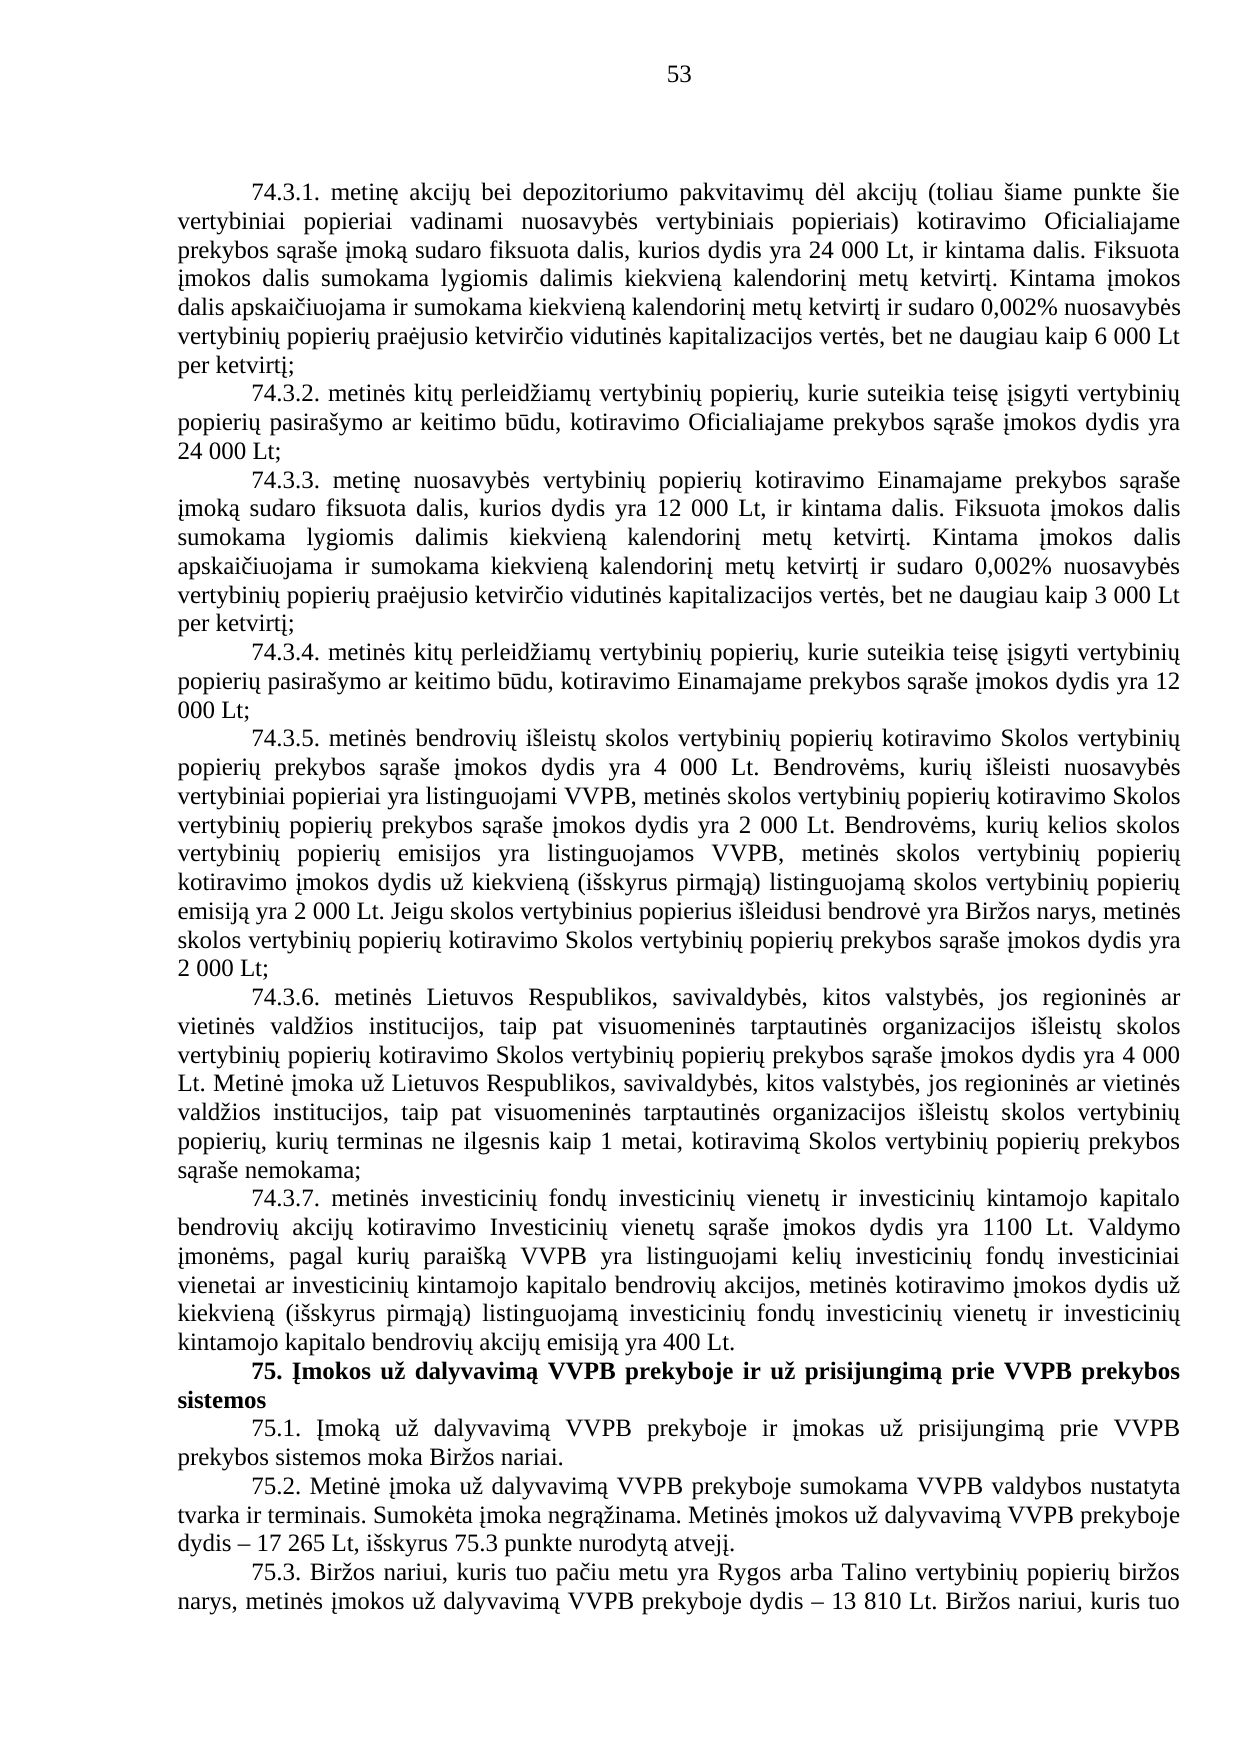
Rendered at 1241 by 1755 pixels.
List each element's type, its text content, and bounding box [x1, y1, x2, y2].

text 74.3.7. metinės investicinių fondų investicinių vienetų ir investicinių kintamojo kapitalo bendrovių akcijų kotiravimo Investicinių vienetų sąraše įmokos dydis yra 1100 Lt. Valdymo įmonėms, pagal kurių paraišką VVPB yra listinguojami kelių investicinių fondų investiciniai vienetai ar investicinių kintamojo kapitalo bendrovių akcijos, metinės kotiravimo įmokos dydis už kiekvieną (išskyrus pirmąją) listinguojamą investicinių fondų investicinių vienetų ir investicinių kintamojo kapitalo bendrovių akcijų emisiją yra 400 Lt. [177, 1183, 1181, 1356]
text 75.2. Metinė įmoka už dalyvavimą VVPB prekyboje sumokama VVPB valdybos nustatyta tvarka ir terminais. Sumokėta įmoka negrąžinama. Metinės įmokos už dalyvavimą VVPB prekyboje dydis – 17 265 Lt, išskyrus 75.3 punkte nurodytą atvejį. [177, 1471, 1181, 1557]
text 74.3.2. metinės kitų perleidžiamų vertybinių popierių, kurie suteikia teisę įsigyti vertybinių popierių pasirašymo ar keitimo būdu, kotiravimo Oficialiajame prekybos sąraše įmokos dydis yra 24 000 Lt; [177, 378, 1181, 465]
text 75. Įmokos už dalyvavimą VVPB prekyboje ir už prisijungimą prie VVPB prekybos sistemos [177, 1356, 1181, 1413]
text 75.1. Įmoką už dalyvavimą VVPB prekyboje ir įmokas už prisijungimą prie VVPB prekybos sistemos moka Biržos nariai. [177, 1413, 1181, 1471]
text 74.3.1. metinę akcijų bei depozitoriumo pakvitavimų dėl akcijų (toliau šiame punkte šie vertybiniai popieriai vadinami nuosavybės vertybiniais popieriais) kotiravimo Oficialiajame prekybos sąraše įmoką sudaro fiksuota dalis, kurios dydis yra 24 000 Lt, ir kintama dalis. Fiksuota įmokos dalis sumokama lygiomis dalimis kiekvieną kalendorinį metų ketvirtį. Kintama įmokos dalis apskaičiuojama ir sumokama kiekvieną kalendorinį metų ketvirtį ir sudaro 0,002% nuosavybės vertybinių popierių praėjusio ketvirčio vidutinės kapitalizacijos vertės, bet ne daugiau kaip 6 000 Lt per ketvirtį; [177, 177, 1181, 378]
text 74.3.4. metinės kitų perleidžiamų vertybinių popierių, kurie suteikia teisę įsigyti vertybinių popierių pasirašymo ar keitimo būdu, kotiravimo Einamajame prekybos sąraše įmokos dydis yra 12 000 Lt; [177, 637, 1181, 723]
text 74.3.6. metinės Lietuvos Respublikos, savivaldybės, kitos valstybės, jos regioninės ar vietinės valdžios institucijos, taip pat visuomeninės tarptautinės organizacijos išleistų skolos vertybinių popierių kotiravimo Skolos vertybinių popierių prekybos sąraše įmokos dydis yra 4 000 Lt. Metinė įmoka už Lietuvos Respublikos, savivaldybės, kitos valstybės, jos regioninės ar vietinės valdžios institucijos, taip pat visuomeninės tarptautinės organizacijos išleistų skolos vertybinių popierių, kurių terminas ne ilgesnis kaip 1 metai, kotiravimą Skolos vertybinių popierių prekybos sąraše nemokama; [177, 982, 1181, 1183]
text 75.3. Biržos nariui, kuris tuo pačiu metu yra Rygos arba Talino vertybinių popierių biržos narys, metinės įmokos už dalyvavimą VVPB prekyboje dydis – 13 810 Lt. Biržos nariui, kuris tuo [177, 1557, 1181, 1615]
text 74.3.3. metinę nuosavybės vertybinių popierių kotiravimo Einamajame prekybos sąraše įmoką sudaro fiksuota dalis, kurios dydis yra 12 000 Lt, ir kintama dalis. Fiksuota įmokos dalis sumokama lygiomis dalimis kiekvieną kalendorinį metų ketvirtį. Kintama įmokos dalis apskaičiuojama ir sumokama kiekvieną kalendorinį metų ketvirtį ir sudaro 0,002% nuosavybės vertybinių popierių praėjusio ketvirčio vidutinės kapitalizacijos vertės, bet ne daugiau kaip 3 000 Lt per ketvirtį; [177, 465, 1181, 637]
text 74.3.5. metinės bendrovių išleistų skolos vertybinių popierių kotiravimo Skolos vertybinių popierių prekybos sąraše įmokos dydis yra 4 000 Lt. Bendrovėms, kurių išleisti nuosavybės vertybiniai popieriai yra listinguojami VVPB, metinės skolos vertybinių popierių kotiravimo Skolos vertybinių popierių prekybos sąraše įmokos dydis yra 2 000 Lt. Bendrovėms, kurių kelios skolos vertybinių popierių emisijos yra listinguojamos VVPB, metinės skolos vertybinių popierių kotiravimo įmokos dydis už kiekvieną (išskyrus pirmąją) listinguojamą skolos vertybinių popierių emisiją yra 2 000 Lt. Jeigu skolos vertybinius popierius išleidusi bendrovė yra Biržos narys, metinės skolos vertybinių popierių kotiravimo Skolos vertybinių popierių prekybos sąraše įmokos dydis yra 2 000 Lt; [177, 723, 1181, 982]
